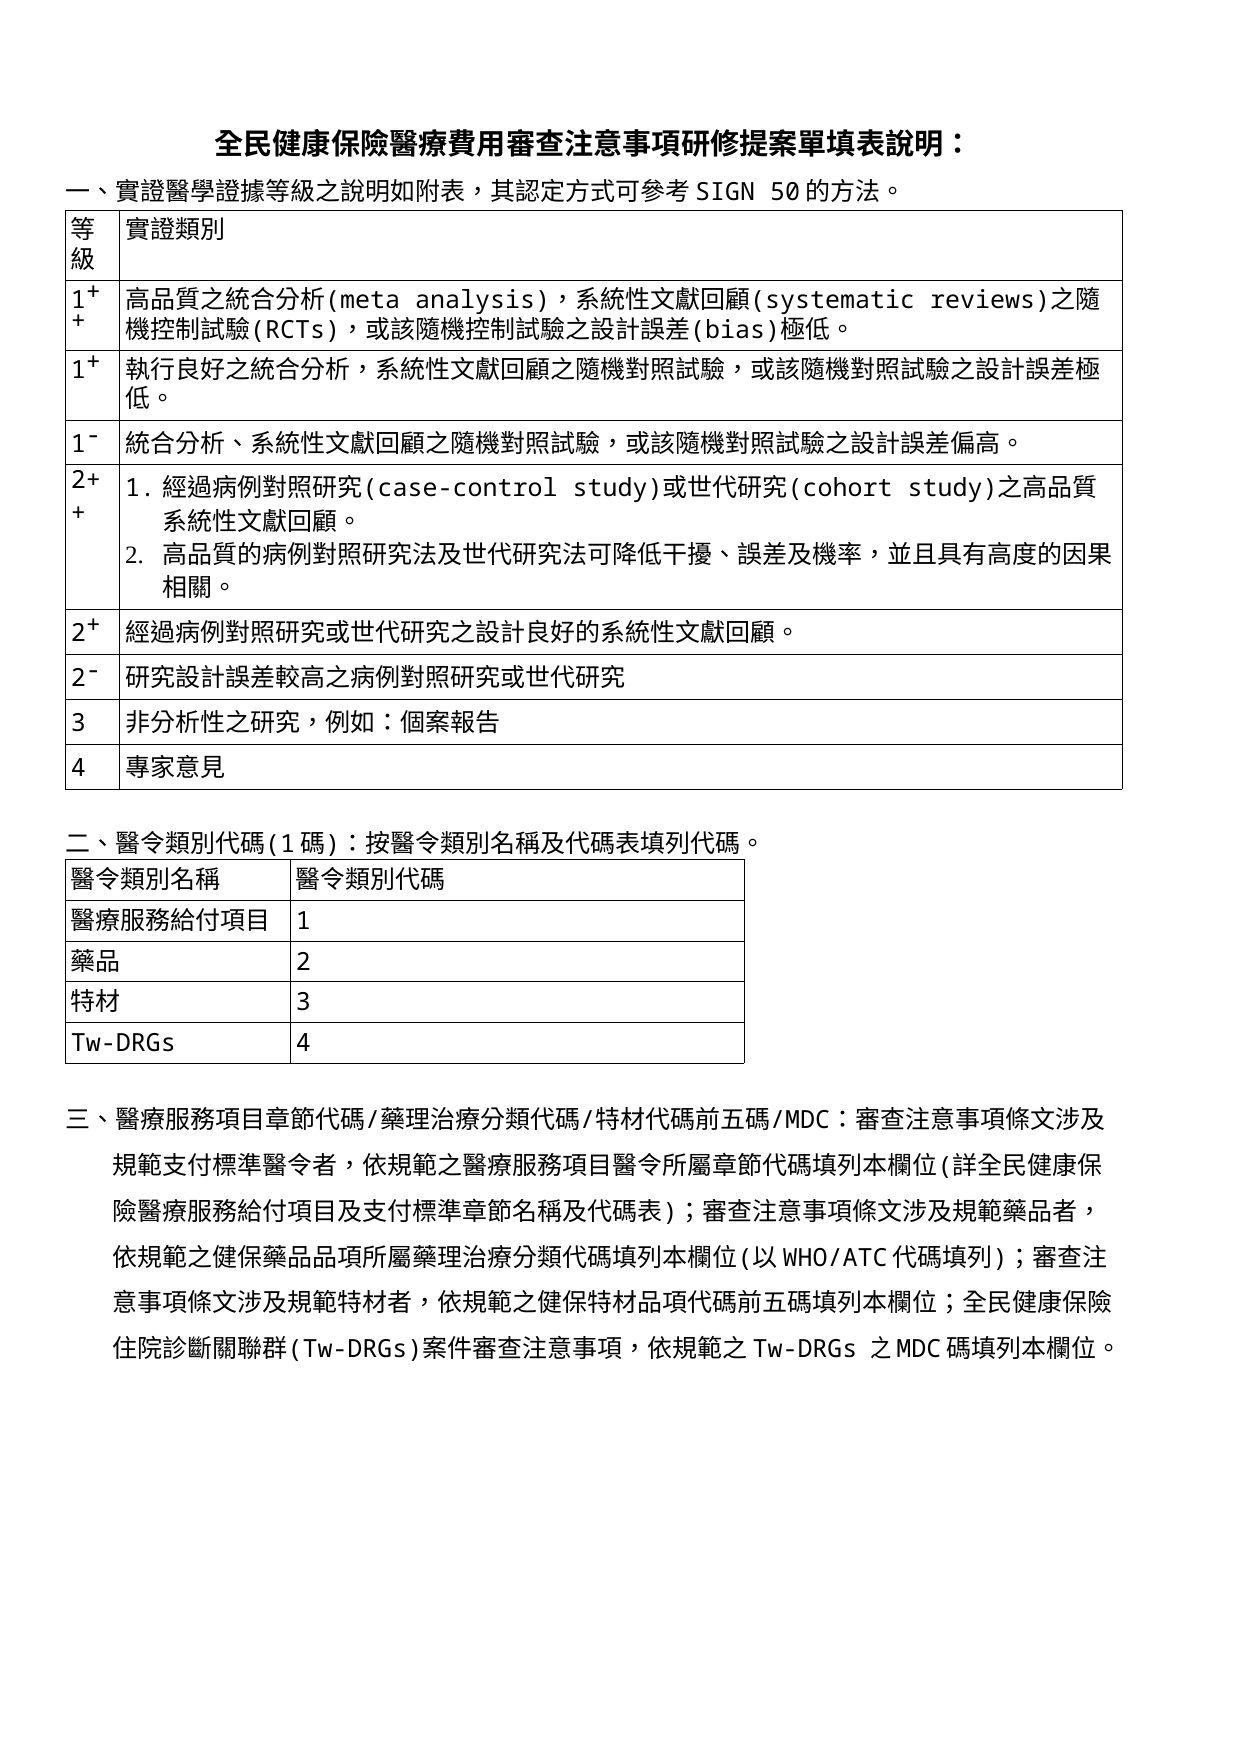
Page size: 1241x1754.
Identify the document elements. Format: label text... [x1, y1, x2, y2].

table_cell 1+ [66, 351, 119, 419]
table_cell 專家意見 [120, 745, 1122, 789]
table_cell 經過病例對照研究(case-control study)或世代研究(cohort study)之高品質系統性文獻回顧。 高品質的病例對照研究法及世代研究法可降低干擾、誤差及機率，並且具有高度的因果相關。 [120, 465, 1122, 609]
table_cell 2+ [66, 610, 119, 654]
table_cell 特材 [66, 982, 290, 1022]
table_cell 2- [66, 655, 119, 699]
table_cell 4 [291, 1023, 744, 1063]
table_cell 經過病例對照研究或世代研究之設計良好的系統性文獻回顧。 [120, 610, 1122, 654]
table_header 醫令類別代碼 [291, 860, 744, 900]
table_cell 2++ [66, 465, 119, 609]
table_cell 非分析性之研究，例如：個案報告 [120, 700, 1122, 744]
table_cell 藥品 [66, 942, 290, 981]
table_cell Tw-DRGs [66, 1023, 290, 1063]
table_header 實證類別 [120, 211, 1122, 280]
table_cell 2 [291, 942, 744, 981]
table_cell 3 [291, 982, 744, 1022]
table_cell 執行良好之統合分析，系統性文獻回顧之隨機對照試驗，或該隨機對照試驗之設計誤差極低。 [120, 351, 1122, 419]
table_header 全民健康保險醫療費用審查注意事項研修提案單填表說明： 實證醫學證據等級之說明如附表，其認定方式可參考SIGN 50的方法。 醫令類別代碼(1碼)：按醫令類別名稱及代碼表填列代碼。 醫療服務項目章節代碼/藥理治療分類代碼/特材代碼前五碼/MDC：審查注意事項條文涉及規範支付標準醫令者，依規範之醫療服務項目醫令所屬章節代碼填列本欄位(詳全民健康保險醫療服務給付項目及支付標準章節名稱及代碼表)；審查注意事項條文涉及規範藥品者，依規範之健保藥品品項所屬藥理治療分類代碼填列本欄位(以WHO/ATC代碼填列)；審查注意事項條文涉及規範特材者，依規範之健保特材品項代碼前五碼填列本欄位；全民健康保險住院診斷關聯群(Tw-DRGs)案件審查注意事項，依規範之Tw-DRGs 之MDC碼填列本欄位。 [62, 118, 1124, 1597]
table_cell 研究設計誤差較高之病例對照研究或世代研究 [120, 655, 1122, 699]
table_header 醫令類別名稱 [66, 860, 290, 900]
table_cell 1 [291, 901, 744, 941]
table_cell 統合分析、系統性文獻回顧之隨機對照試驗，或該隨機對照試驗之設計誤差偏高。 [120, 421, 1122, 464]
table_cell 高品質之統合分析(meta analysis)，系統性文獻回顧(systematic reviews)之隨機控制試驗(RCTs)，或該隨機控制試驗之設計誤差(bias)極低。 [120, 281, 1122, 349]
table_header 等 級 [66, 211, 119, 280]
table_cell 4 [66, 745, 119, 789]
table_cell 1- [66, 421, 119, 464]
table_cell 醫療服務給付項目 [66, 901, 290, 941]
table_cell 3 [66, 700, 119, 744]
table_cell 1++ [66, 281, 119, 349]
